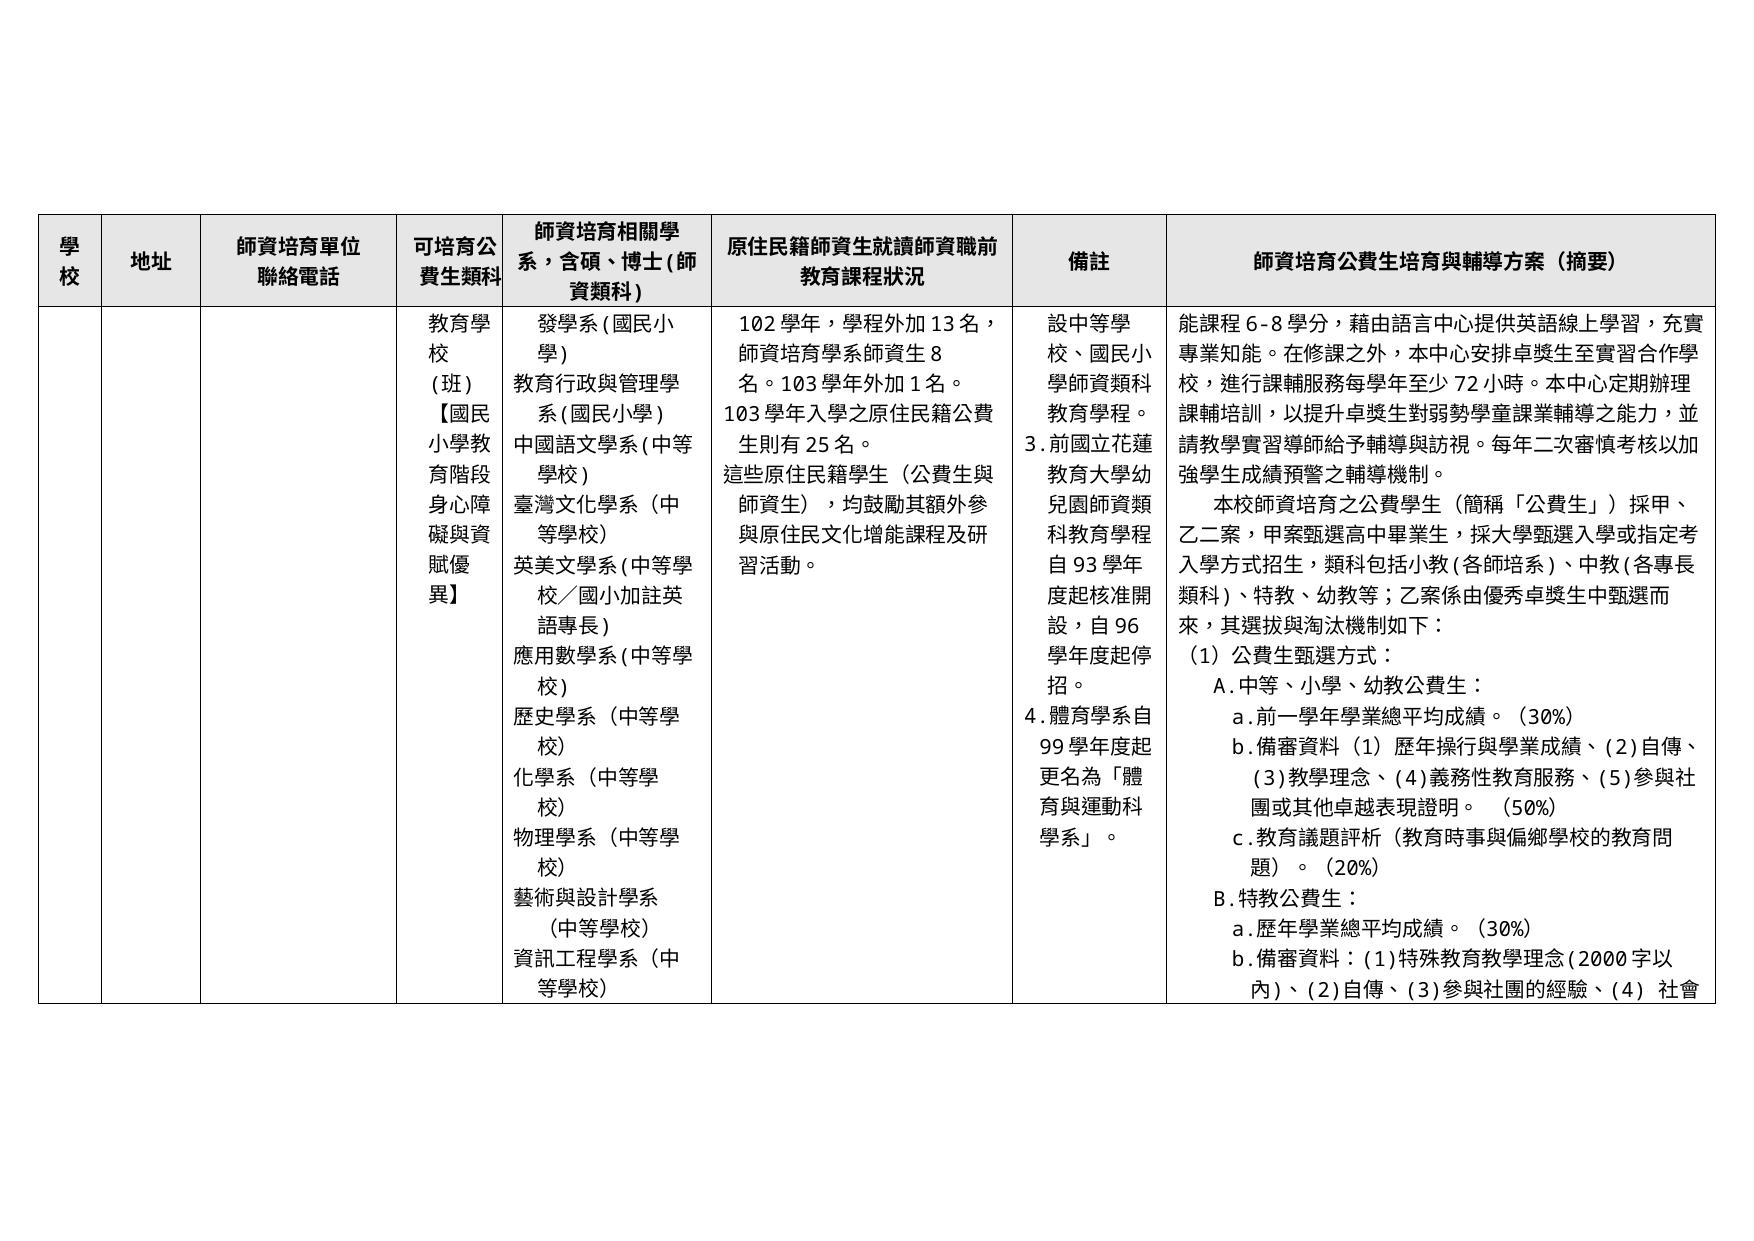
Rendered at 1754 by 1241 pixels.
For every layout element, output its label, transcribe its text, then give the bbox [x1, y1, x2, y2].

table_header 師資培育單位 聯絡電話 [201, 215, 396, 306]
table_cell 設中等學校、國民小學師資類科教育學程。 3.前國立花蓮教育大學幼兒園師資類科教育學程自93學年度起核准開設，自96學年度起停招。 4.體育學系自99學年度起更名為「體育與運動科學系」。 [1013, 307, 1166, 1003]
table_cell [201, 307, 396, 1003]
table_header 備註 [1013, 215, 1166, 306]
table_header 地址 [102, 215, 200, 306]
table_cell [39, 307, 101, 1003]
table_header 原住民籍師資生就讀師資職前教育課程狀況 [712, 215, 1012, 306]
table_header 師資培育公費生培育與輔導方案（摘要） [1167, 215, 1715, 306]
table_header 學校 [39, 215, 101, 306]
table_cell 102學年，學程外加13名，師資培育學系師資生8名。103學年外加1名。 103學年入學之原住民籍公費生則有25名。 這些原住民籍學生（公費生與師資生），均鼓勵其額外參與原住民文化增能課程及研習活動。 [712, 307, 1012, 1003]
table_cell 教育學校(班)【國民小學教育階段身心障礙與資賦優異】 [397, 307, 502, 1003]
table_cell 發學系(國民小學) 教育行政與管理學系(國民小學) 中國語文學系(中等學校) 臺灣文化學系（中等學校） 英美文學系(中等學校／國小加註英語專長) 應用數學系(中等學校) 歷史學系（中等學校） 化學系（中等學校） 物理學系（中等學校） 藝術與設計學系（中等學校） 資訊工程學系（中等學校） [503, 307, 711, 1003]
table_cell 能課程6-8學分，藉由語言中心提供英語線上學習，充實專業知能。在修課之外，本中心安排卓獎生至實習合作學校，進行課輔服務每學年至少72小時。本中心定期辦理課輔培訓，以提升卓獎生對弱勢學童課業輔導之能力，並請教學實習導師給予輔導與訪視。每年二次審慎考核以加強學生成績預警之輔導機制。 本校師資培育之公費學生（簡稱「公費生」）採甲、乙二案，甲案甄選高中畢業生，採大學甄選入學或指定考入學方式招生，類科包括小教(各師培系)、中教(各專長類科)、特教、幼教等；乙案係由優秀卓獎生中甄選而來，其選拔與淘汰機制如下： （1）公費生甄選方式： A.中等、小學、幼教公費生： a.前一學年學業總平均成績。（30%） b.備審資料（1）歷年操行與學業成績、(2)自傳、(3)教學理念、(4)義務性教育服務、(5)參與社團或其他卓越表現證明。 （50%） c.教育議題評析（教育時事與偏鄉學校的教育問題）。（20%） B.特教公費生： a.歷年學業總平均成績。（30%） b.備審資料：(1)特殊教育教學理念(2000字以內)、(2)自傳、(3)參與社團的經驗、(4) 社會 [1167, 307, 1715, 1003]
table_header 可培育公費生類科 [397, 215, 502, 306]
table_header 師資培育相關學系，含碩、博士(師資類科) [503, 215, 711, 306]
table_cell [102, 307, 200, 1003]
